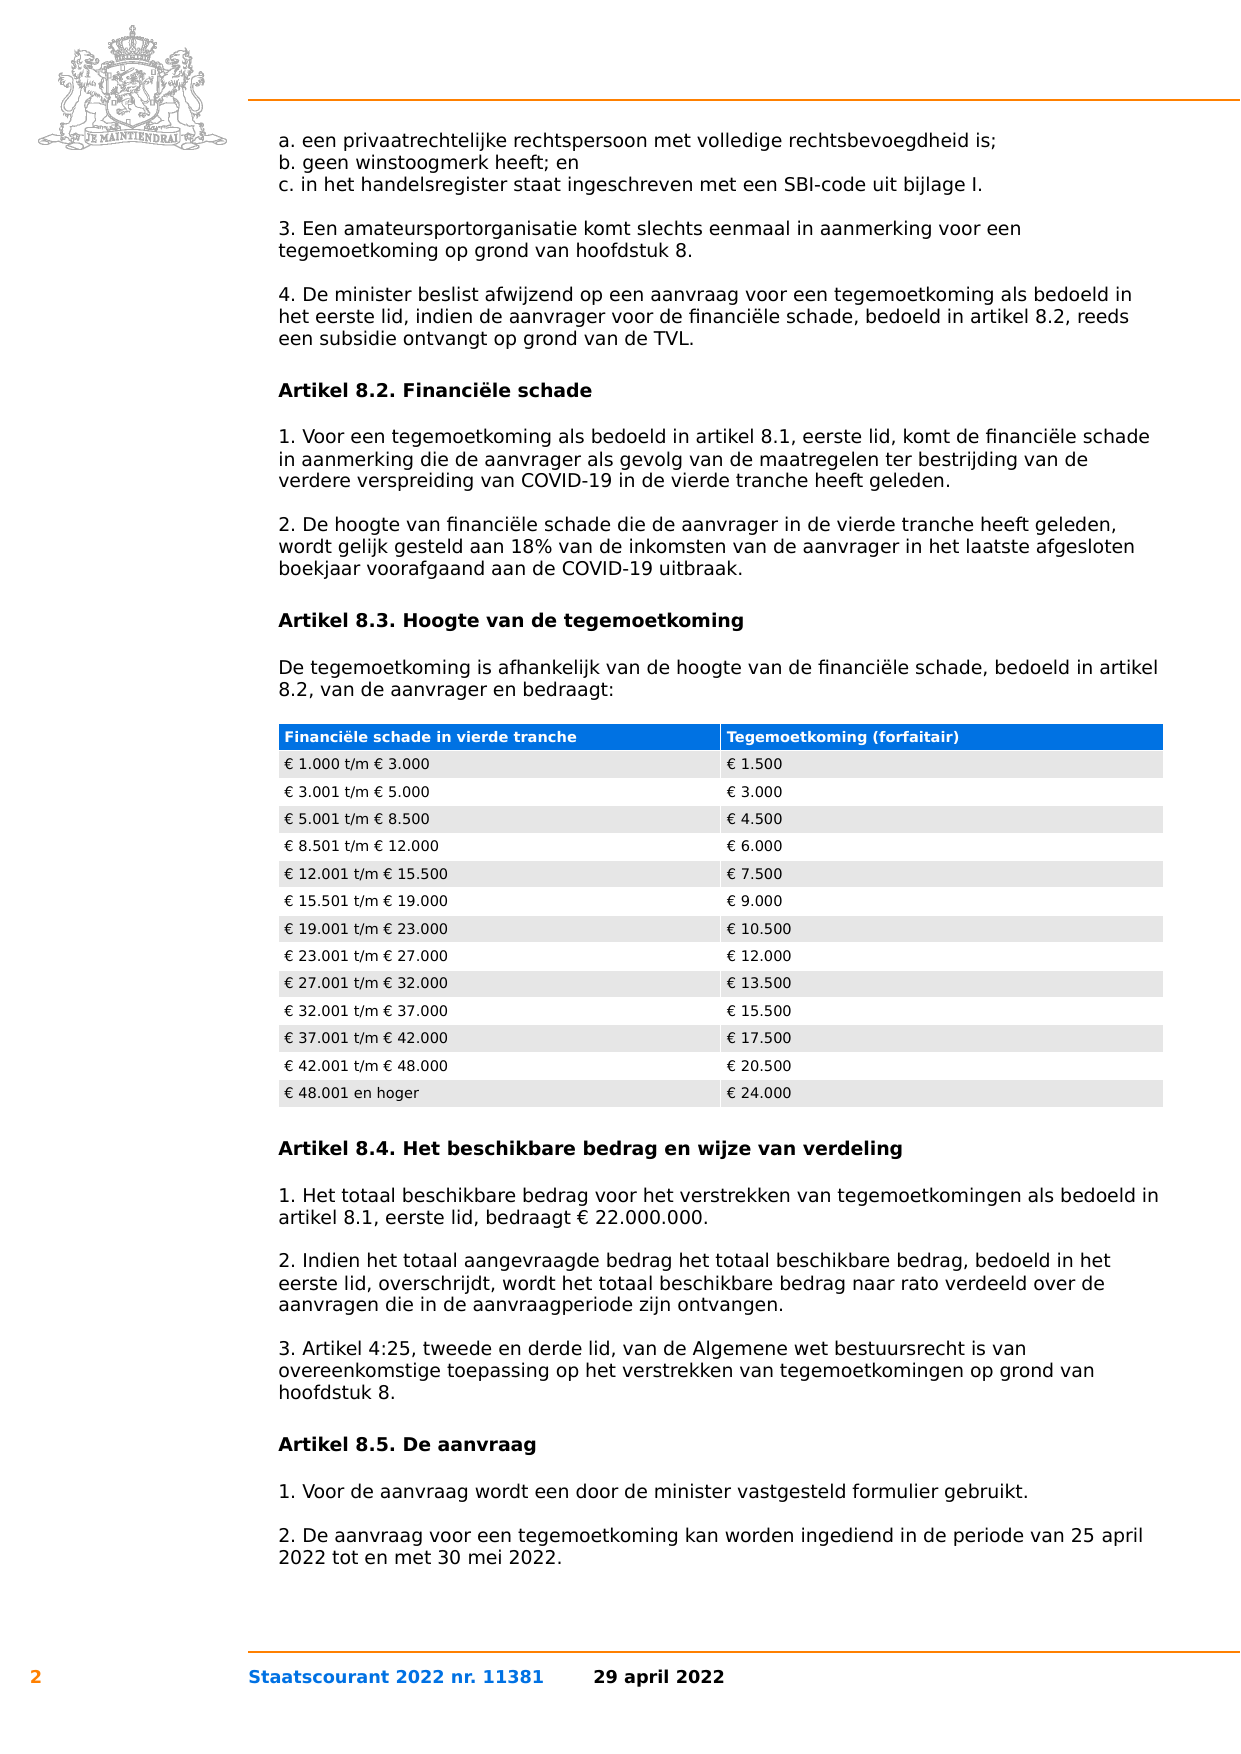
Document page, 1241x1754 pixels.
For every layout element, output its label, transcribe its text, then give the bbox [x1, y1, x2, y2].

table_cell € 1.500 [721, 751, 1163, 778]
table_cell € 4.500 [721, 806, 1163, 833]
table_cell € 5.001 t/m € 8.500 [279, 806, 720, 833]
table_cell € 15.500 [721, 998, 1163, 1024]
table_cell € 1.000 t/m € 3.000 [279, 751, 720, 778]
text a. een privaatrechtelijke rechtspersoon met volledige rechtsbevoegdheid is; [278, 130, 1163, 152]
table_cell € 24.000 [721, 1080, 1163, 1107]
text c. in het handelsregister staat ingeschreven met een SBI-code uit bijlage I. [278, 174, 1163, 196]
table_cell € 8.501 t/m € 12.000 [279, 834, 720, 860]
table_cell € 10.500 [721, 916, 1163, 942]
table_cell € 32.001 t/m € 37.000 [279, 998, 720, 1024]
table_cell € 9.000 [721, 889, 1163, 915]
table_header Tegemoetkoming (forfaitair) [721, 724, 1163, 750]
table_cell € 19.001 t/m € 23.000 [279, 916, 720, 942]
text b. geen winstoogmerk heeft; en [278, 152, 1163, 174]
table_cell € 3.001 t/m € 5.000 [279, 779, 720, 805]
text 4. De minister beslist afwijzend op een aanvraag voor een tegemoetkoming als bedoeld in het eerste lid, indien de aanvrager voor de financiële schade, bedoeld in artikel 8.2, reeds een subsidie ontvangt op grond van de TVL. [278, 283, 1163, 349]
table_cell € 12.001 t/m € 15.500 [279, 861, 720, 887]
table_header Financiële schade in vierde tranche [279, 724, 720, 750]
table_cell € 7.500 [721, 861, 1163, 887]
table_cell € 20.500 [721, 1053, 1163, 1079]
text 2. De aanvraag voor een tegemoetkoming kan worden ingediend in de periode van 25 april 2022 tot en met 30 mei 2022. [278, 1525, 1163, 1569]
table_cell € 15.501 t/m € 19.000 [279, 889, 720, 915]
table_cell € 17.500 [721, 1025, 1163, 1052]
table_cell € 13.500 [721, 971, 1163, 997]
table_cell € 48.001 en hoger [279, 1080, 720, 1107]
text 1. Voor een tegemoetkoming als bedoeld in artikel 8.1, eerste lid, komt de financiële schade in aanmerking die de aanvrager als gevolg van de maatregelen ter bestrijding van de verdere verspreiding van COVID-19 in de vierde tranche heeft geleden. [278, 426, 1163, 492]
table_cell € 3.000 [721, 779, 1163, 805]
text 2. Indien het totaal aangevraagde bedrag het totaal beschikbare bedrag, bedoeld in het eerste lid, overschrijdt, wordt het totaal beschikbare bedrag naar rato verdeeld over de aanvragen die in de aanvraagperiode zijn ontvangen. [278, 1250, 1163, 1316]
subtitle Artikel 8.3. Hoogte van de tegemoetkoming [278, 610, 1163, 632]
table_cell € 37.001 t/m € 42.000 [279, 1025, 720, 1052]
table_cell € 12.000 [721, 943, 1163, 969]
text 3. Een amateursportorganisatie komt slechts eenmaal in aanmerking voor een tegemoetkoming op grond van hoofdstuk 8. [278, 218, 1163, 262]
table_cell € 27.001 t/m € 32.000 [279, 971, 720, 997]
table_cell € 42.001 t/m € 48.000 [279, 1053, 720, 1079]
subtitle Artikel 8.4. Het beschikbare bedrag en wijze van verdeling [278, 1138, 1163, 1159]
text De tegemoetkoming is afhankelijk van de hoogte van de financiële schade, bedoeld in artikel 8.2, van de aanvrager en bedraagt: [278, 657, 1163, 701]
text 1. Voor de aanvraag wordt een door de minister vastgesteld formulier gebruikt. [278, 1481, 1163, 1503]
text 3. Artikel 4:25, tweede en derde lid, van de Algemene wet bestuursrecht is van overeenkomstige toepassing op het verstrekken van tegemoetkomingen op grond van hoofdstuk 8. [278, 1338, 1163, 1404]
subtitle Artikel 8.5. De aanvraag [278, 1434, 1163, 1456]
text 1. Het totaal beschikbare bedrag voor het verstrekken van tegemoetkomingen als bedoeld in artikel 8.1, eerste lid, bedraagt € 22.000.000. [278, 1184, 1163, 1228]
picture [38, 25, 227, 150]
table_cell € 23.001 t/m € 27.000 [279, 943, 720, 969]
subtitle Artikel 8.2. Financiële schade [278, 379, 1163, 401]
table_cell € 6.000 [721, 834, 1163, 860]
text 2. De hoogte van financiële schade die de aanvrager in de vierde tranche heeft geleden, wordt gelijk gesteld aan 18% van de inkomsten van de aanvrager in het laatste afgesloten boekjaar voorafgaand aan de COVID-19 uitbraak. [278, 514, 1163, 580]
